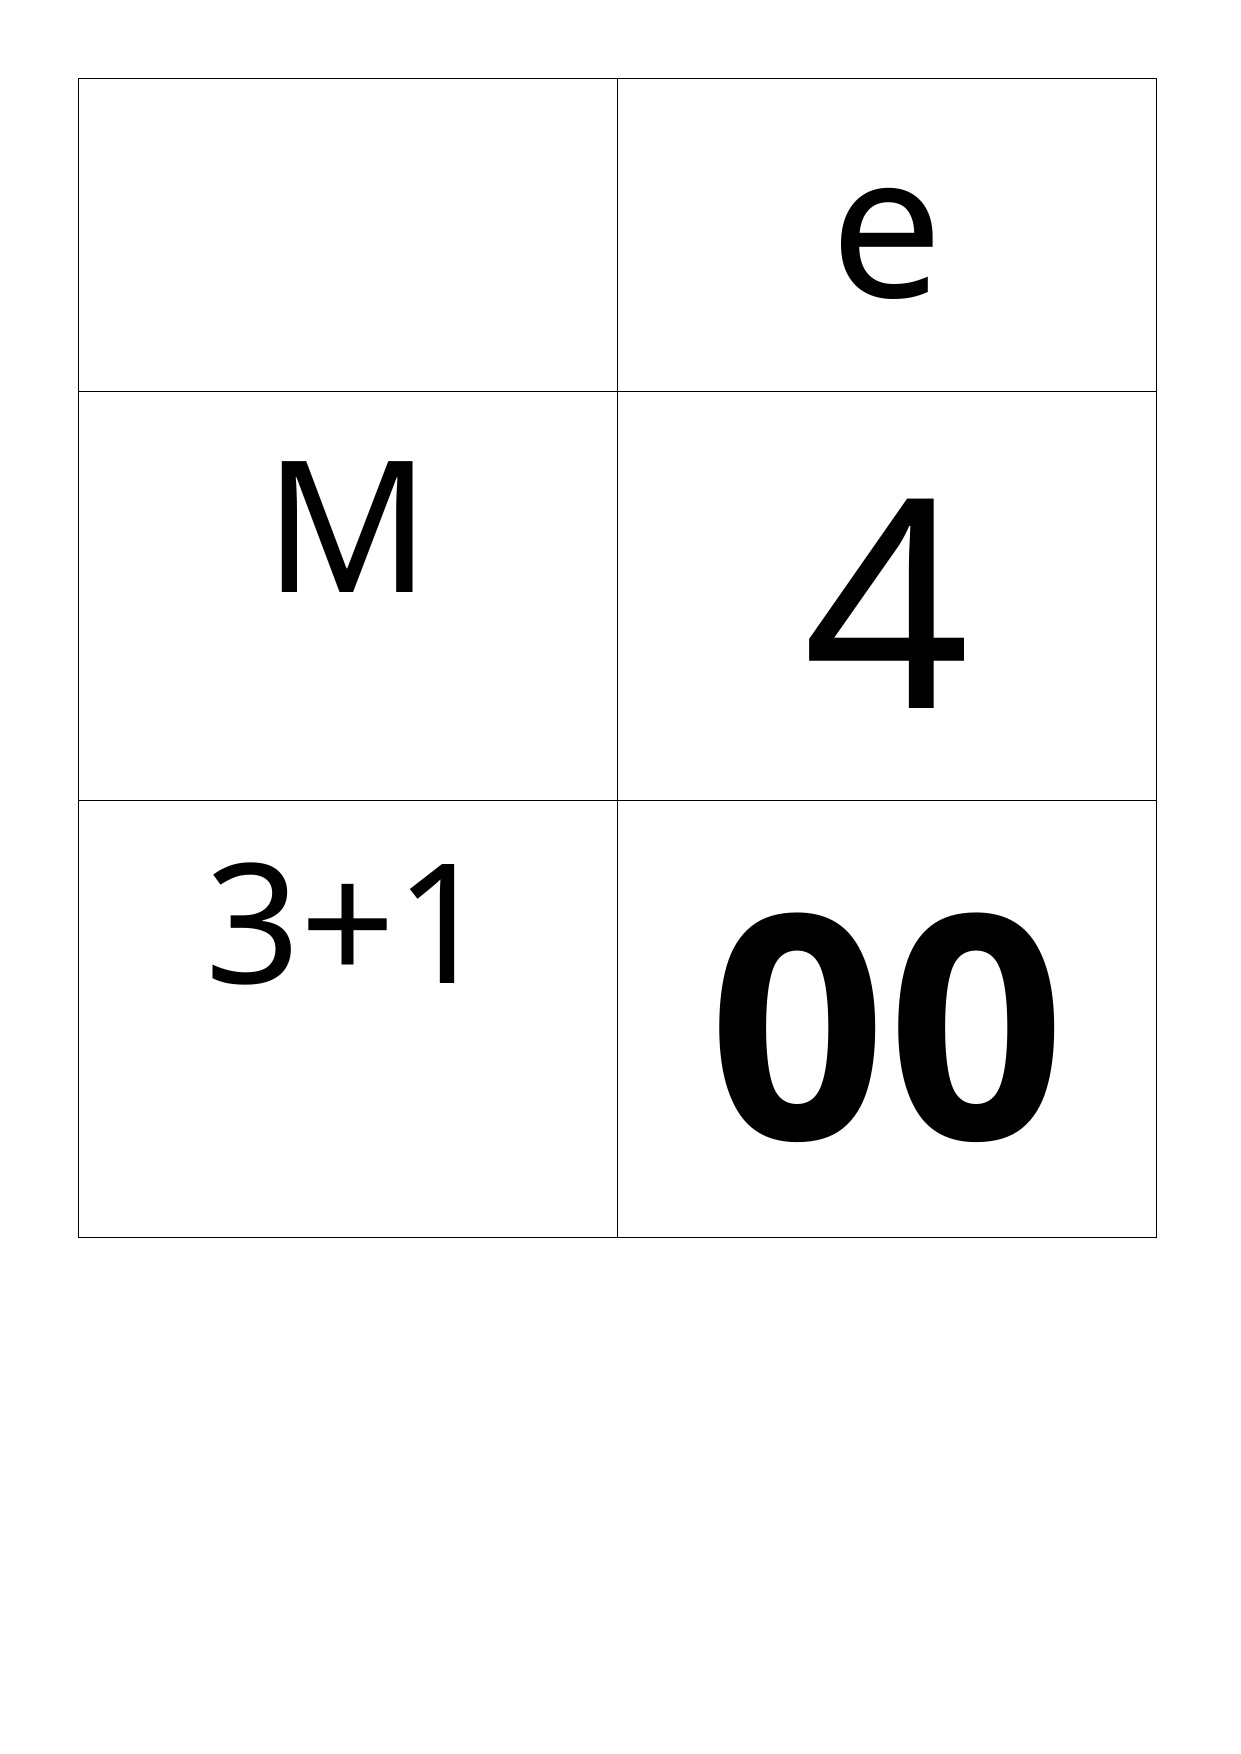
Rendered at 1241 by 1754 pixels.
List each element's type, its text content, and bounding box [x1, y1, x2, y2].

table_cell 4 [618, 392, 1156, 800]
table_header [79, 79, 617, 391]
table_header e [618, 79, 1156, 391]
table_cell 00 [618, 801, 1156, 1237]
table_cell M [79, 392, 617, 800]
table_cell 3+1 [79, 801, 617, 1237]
